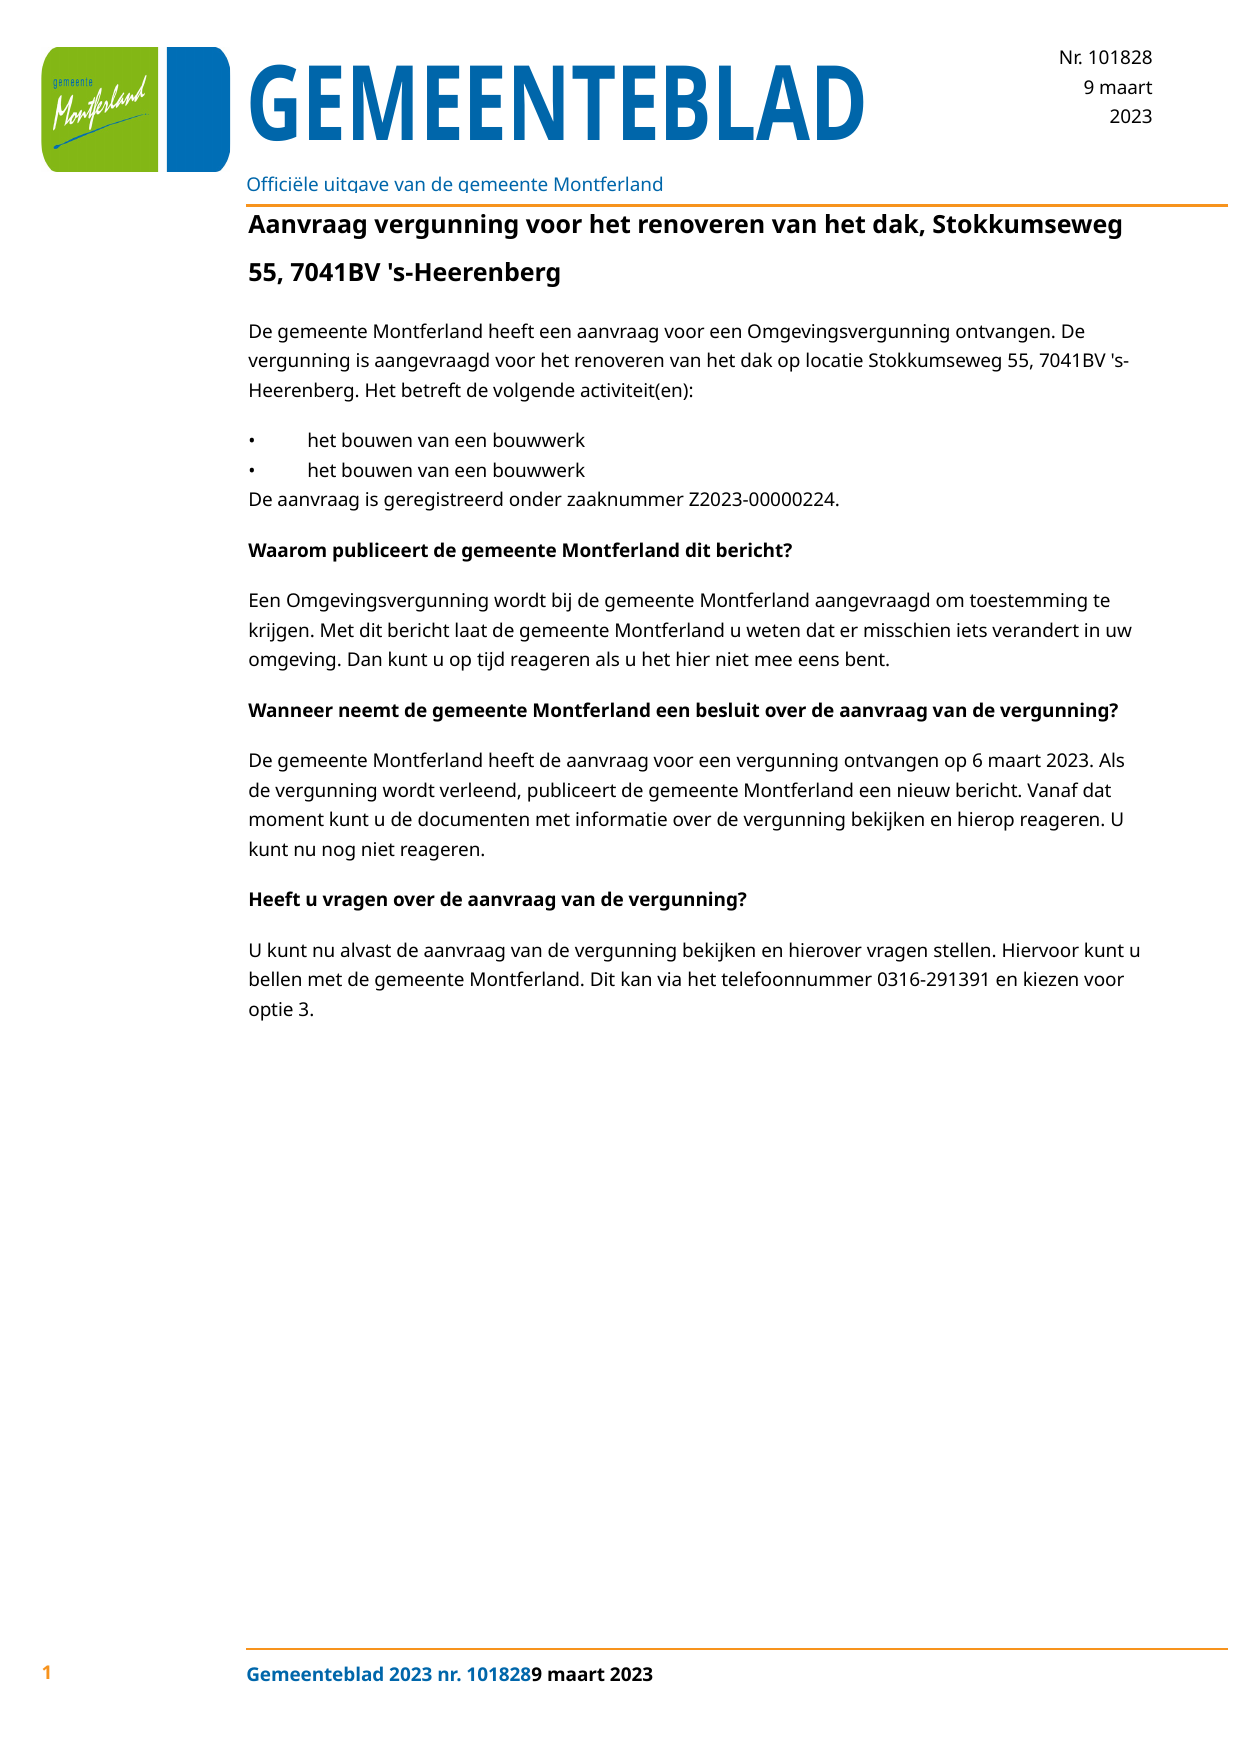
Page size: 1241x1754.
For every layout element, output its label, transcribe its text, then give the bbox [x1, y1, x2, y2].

text Heeft u vragen over de aanvraag van de vergunning? [248, 887, 1152, 912]
picture [41, 47, 231, 172]
text Aanvraag vergunning voor het renoveren van het dak, Stokkumseweg 55, 7041BV 's-Heerenberg [248, 207, 1152, 288]
text Een Omgevingsvergunning wordt bij de gemeente Montferland aangevraagd om toestemming te krijgen. Met dit bericht laat de gemeente Montferland u weten dat er misschien iets verandert in uw omgeving. Dan kunt u op tijd reageren als u het hier niet mee eens bent. [248, 587, 1152, 672]
list het bouwen van een bouwwerk [248, 427, 1152, 453]
text De aanvraag is geregistreerd onder zaaknummer Z2023-00000224. [248, 487, 1152, 512]
text Wanneer neemt de gemeente Montferland een besluit over de aanvraag van de vergunning? [248, 697, 1152, 723]
list het bouwen van een bouwwerk [248, 457, 1152, 483]
text Waarom publiceert de gemeente Montferland dit bericht? [248, 537, 1152, 563]
text De gemeente Montferland heeft de aanvraag voor een vergunning ontvangen op 6 maart 2023. Als de vergunning wordt verleend, publiceert de gemeente Montferland een nieuw bericht. Vanaf dat moment kunt u de documenten met informatie over de vergunning bekijken en hierop reageren. U kunt nu nog niet reageren. [248, 747, 1152, 862]
text De gemeente Montferland heeft een aanvraag voor een Omgevingsvergunning ontvangen. De vergunning is aangevraagd voor het renoveren van het dak op locatie Stokkumseweg 55, 7041BV 's-Heerenberg. Het betreft de volgende activiteit(en): [248, 318, 1152, 403]
text U kunt nu alvast de aanvraag van de vergunning bekijken en hierover vragen stellen. Hiervoor kunt u bellen met de gemeente Montferland. Dit kan via het telefoonnummer 0316-291391 en kiezen voor optie 3. [248, 937, 1152, 1022]
